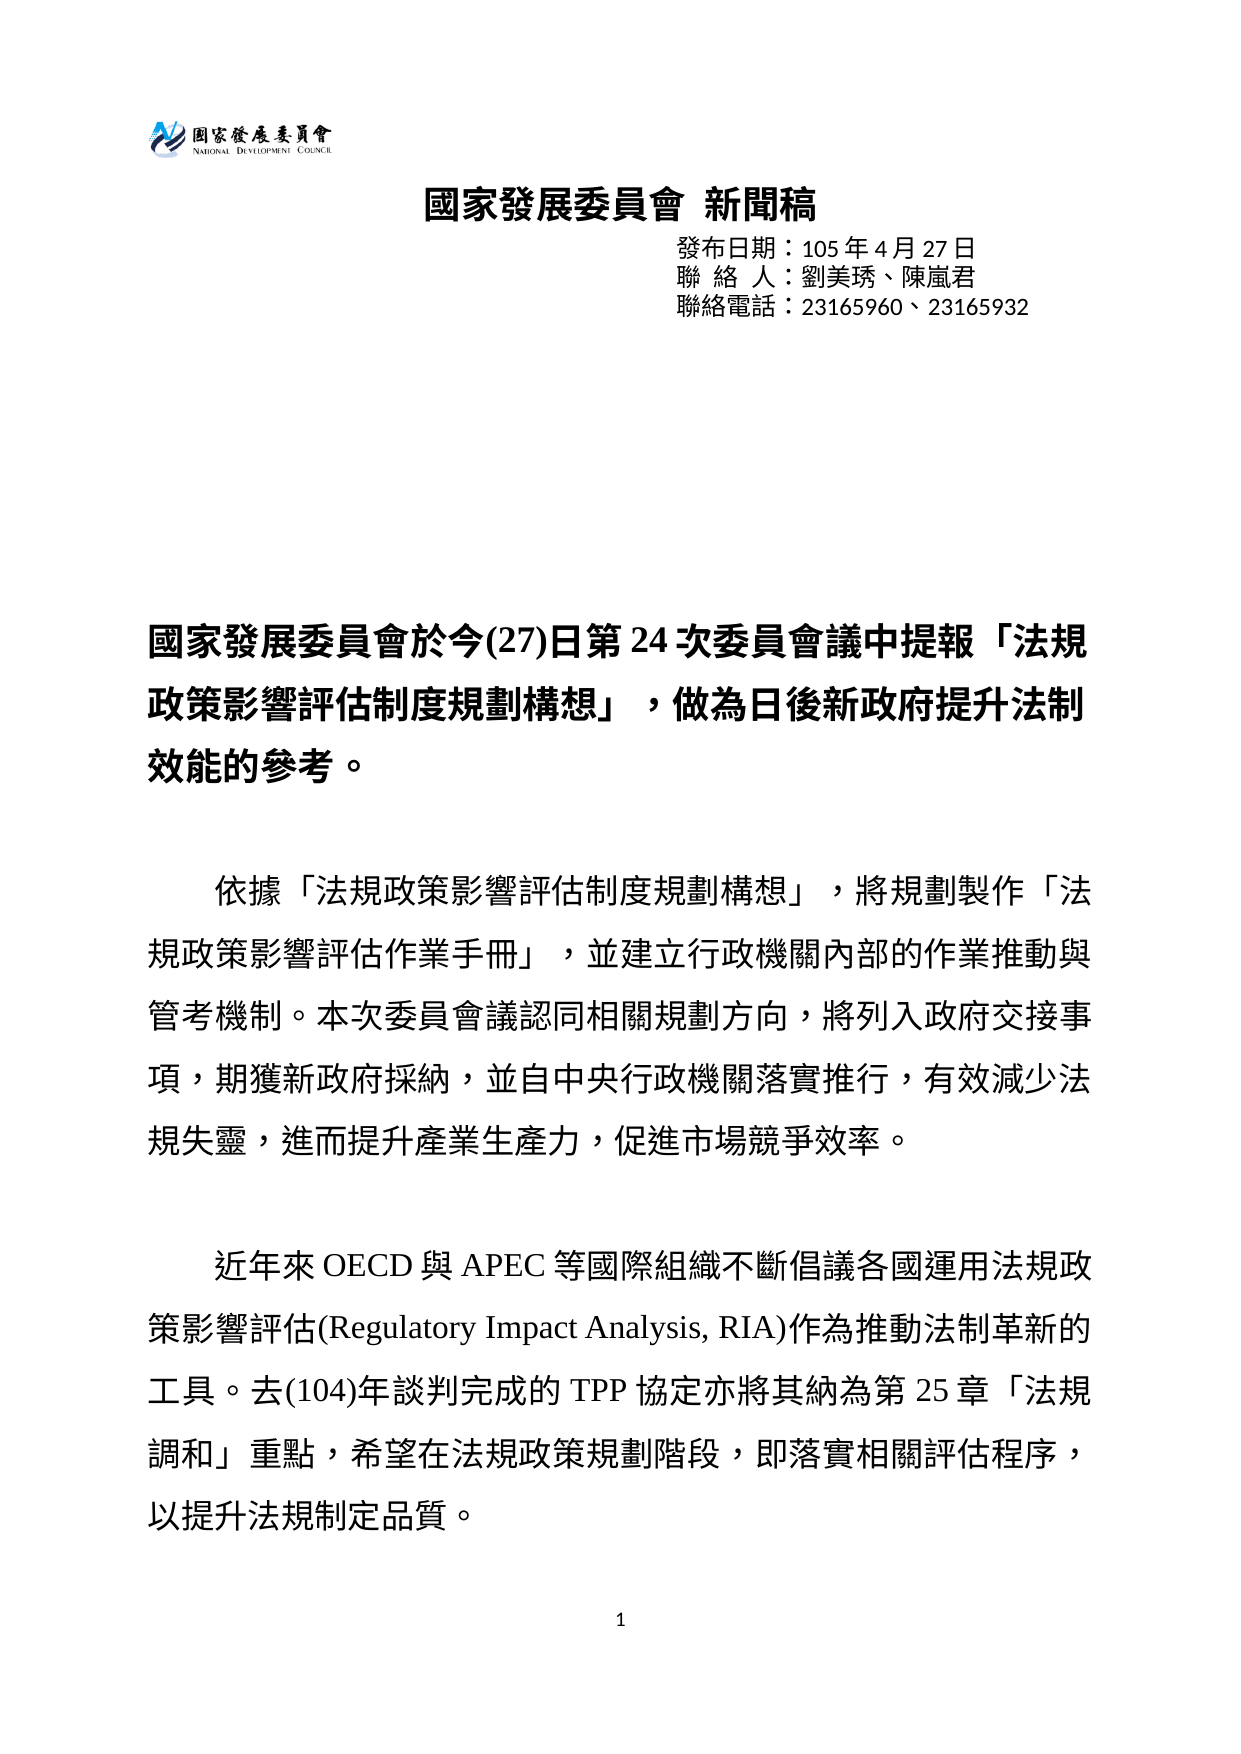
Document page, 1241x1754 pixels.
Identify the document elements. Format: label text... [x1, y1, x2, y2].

text 聯 絡 人：劉美琇、陳嵐君 [676, 263, 1075, 292]
text 發布日期：105年4月27日 [676, 234, 1075, 263]
text 依據「法規政策影響評估制度規劃構想」，將規劃製作「法規政策影響評估作業手冊」，並建立行政機關內部的作業推動與管考機制。本次委員會議認同相關規劃方向，將列入政府交接事項，期獲新政府採納，並自中央行政機關落實推行，有效減少法規失靈，進而提升產業生產力，促進市場競爭效率。 [148, 847, 1092, 1160]
text 國家發展委員會於今(27)日第24次委員會議中提報「法規政策影響評估制度規劃構想」，做為日後新政府提升法制效能的參考。 [148, 597, 1092, 785]
text 近年來OECD與APEC等國際組織不斷倡議各國運用法規政策影響評估(Regulatory Impact Analysis, RIA)作為推動法制革新的工具。去(104)年談判完成的TPP協定亦將其納為第25章「法規調和」重點，希望在法規政策規劃階段，即落實相關評估程序，以提升法規制定品質。 [148, 1222, 1092, 1535]
text [961, 102, 1092, 159]
text 聯絡電話：23165960、23165932 [676, 292, 1075, 322]
text 國家發展委員會 新聞稿 [148, 160, 1092, 222]
